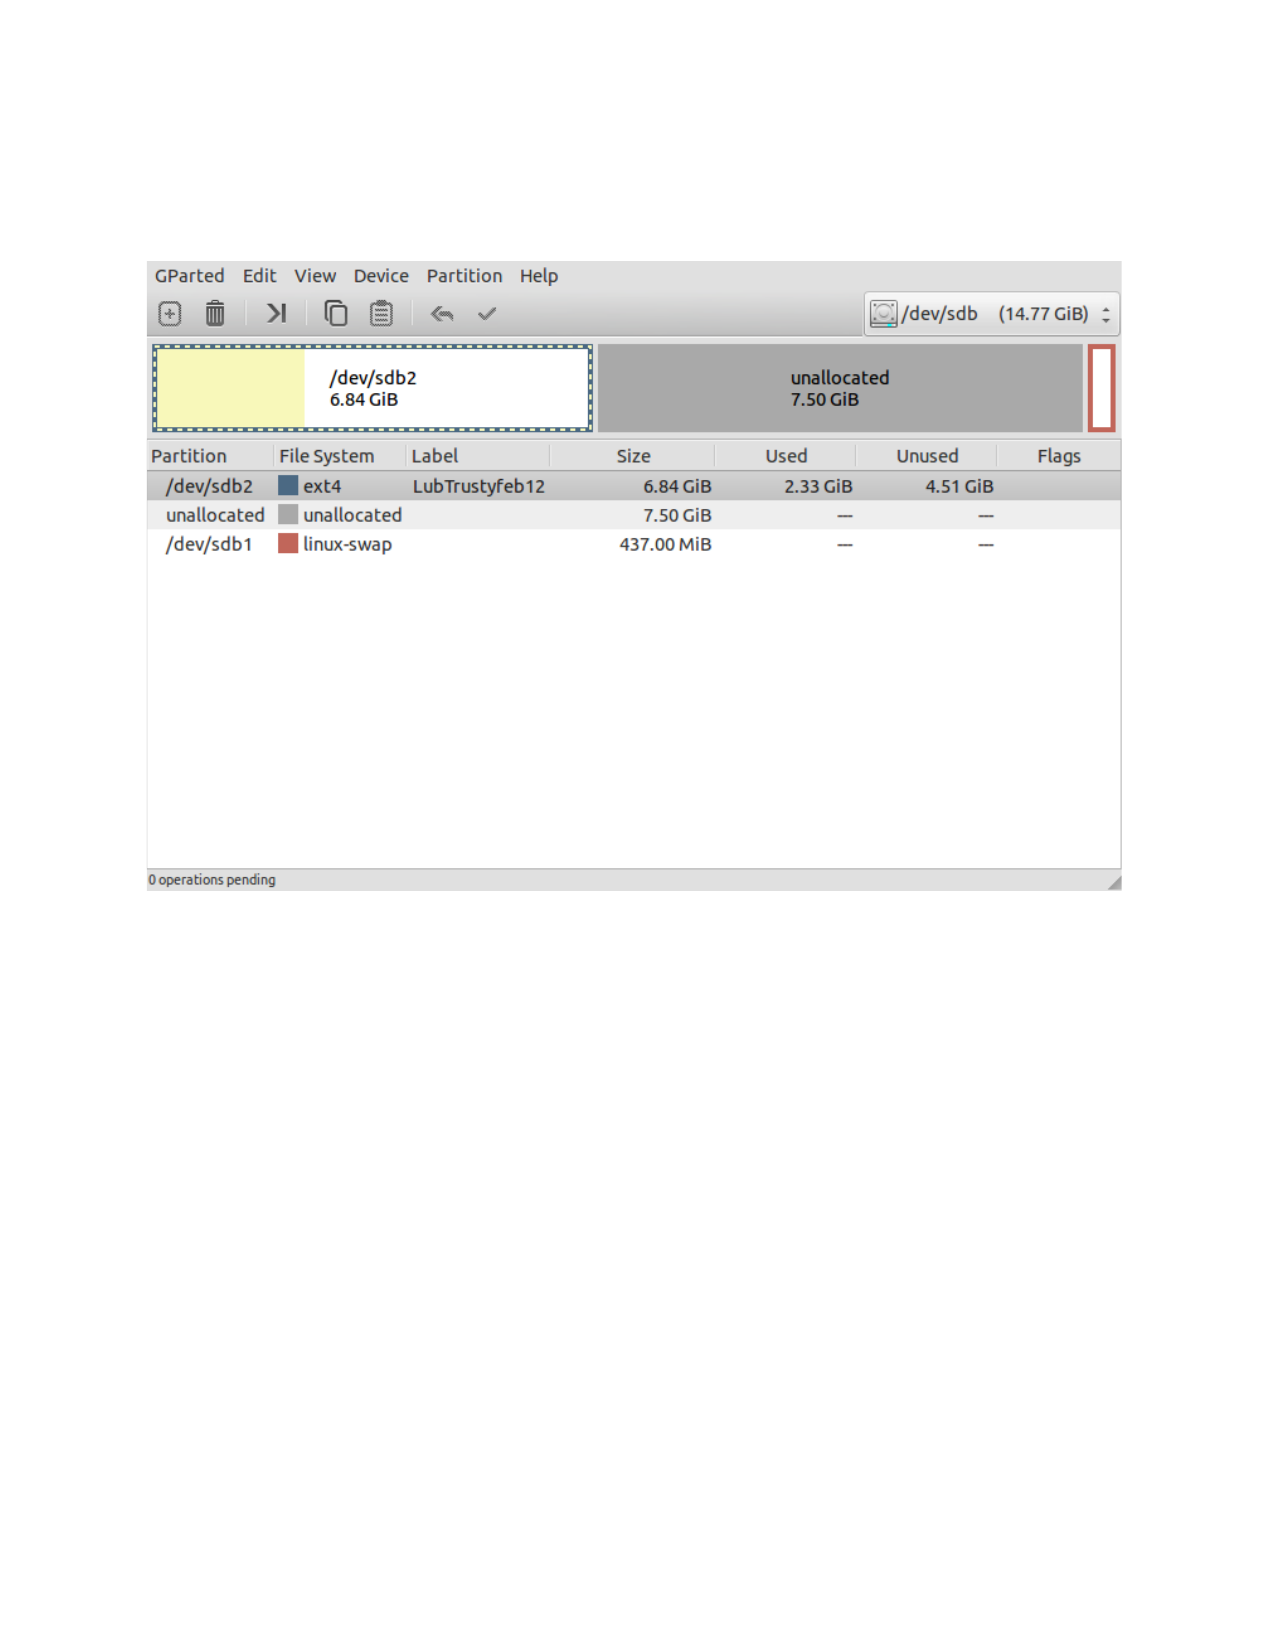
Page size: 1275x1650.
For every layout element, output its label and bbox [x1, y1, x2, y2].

picture [146, 261, 1122, 891]
